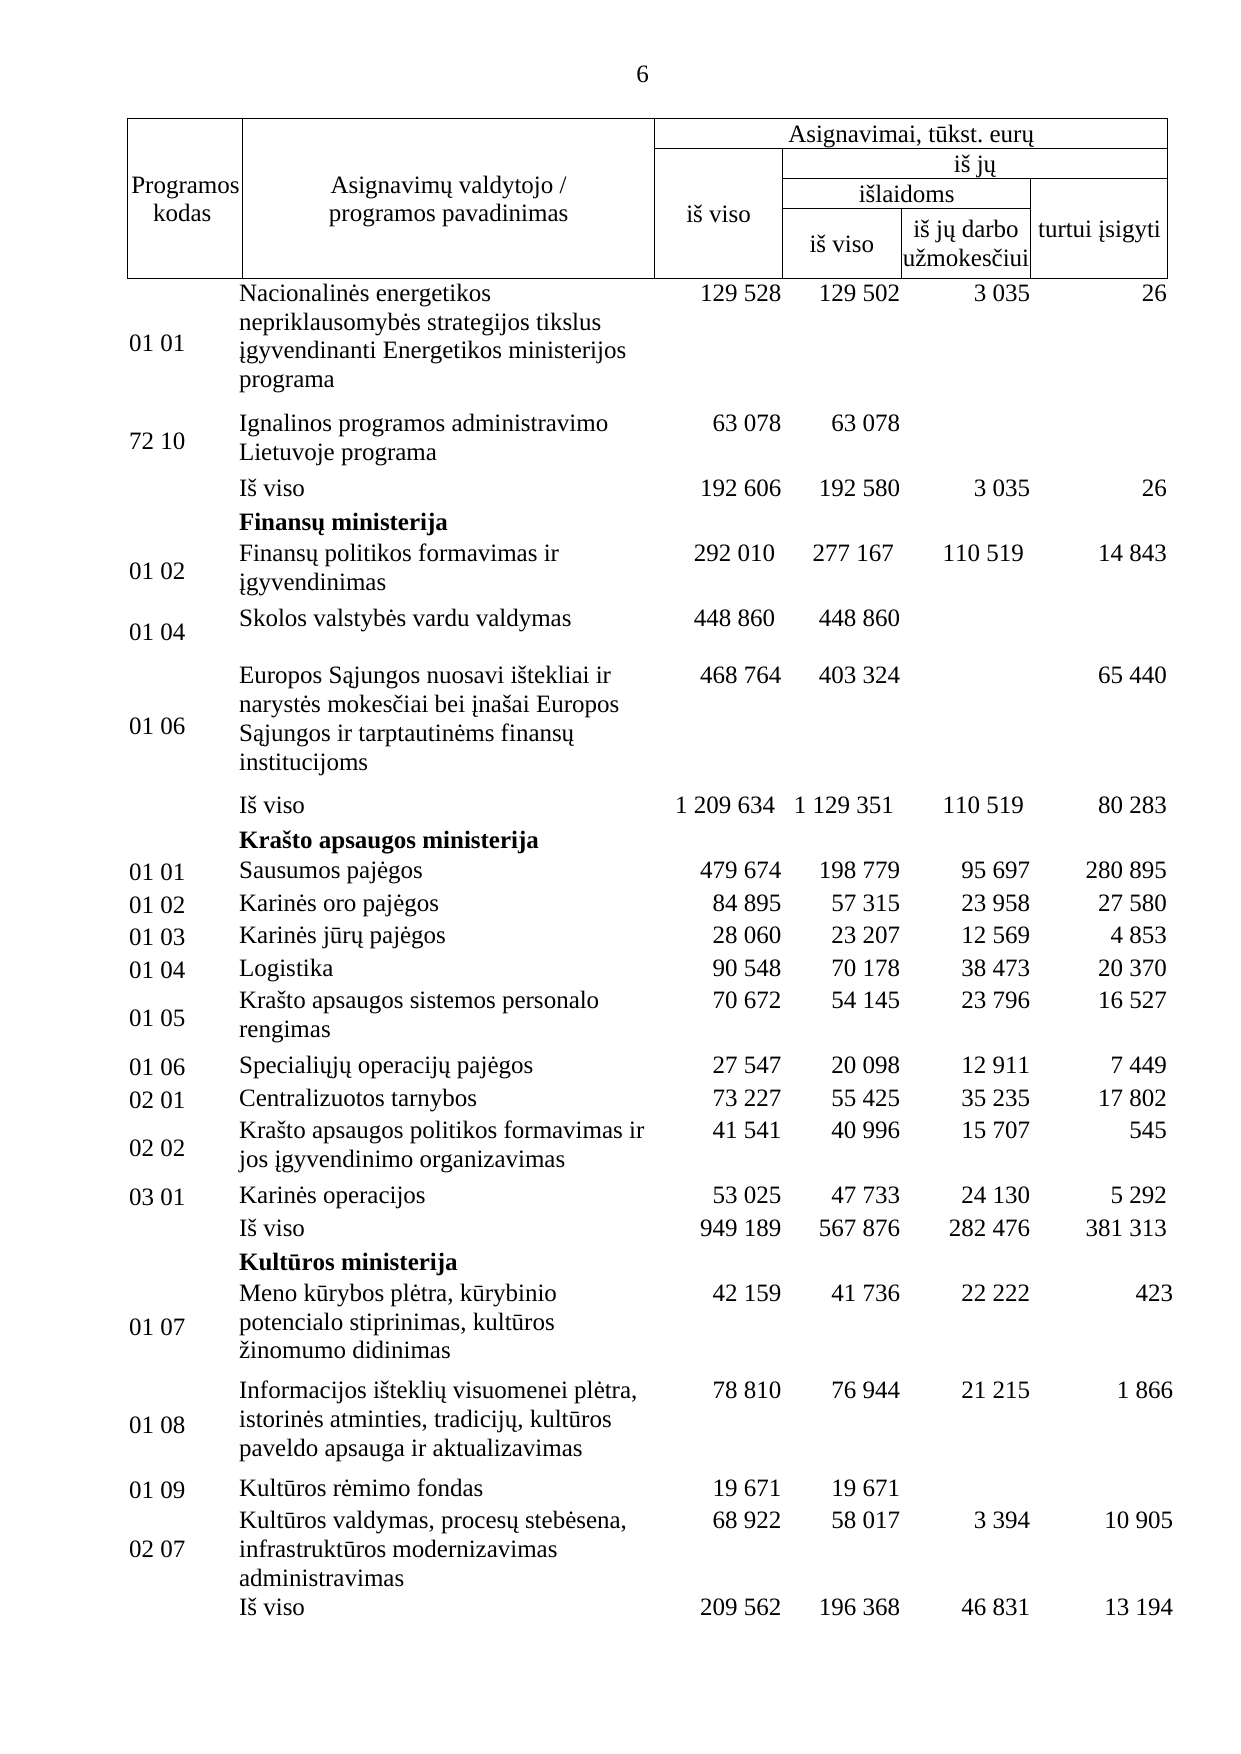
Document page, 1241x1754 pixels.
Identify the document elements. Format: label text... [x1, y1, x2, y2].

table_cell 3 035 [901, 279, 1031, 408]
table_cell [1031, 823, 1168, 855]
table_cell 129 502 [782, 279, 901, 408]
table_cell [901, 660, 1031, 790]
table_cell 41 541 [654, 1115, 782, 1180]
table_cell 23 207 [782, 920, 901, 953]
table_cell Karinės operacijos [238, 1180, 654, 1213]
table_cell Iš viso [238, 1592, 654, 1624]
table_cell 13 194 [1031, 1592, 1168, 1624]
table_cell [901, 1245, 1031, 1278]
table_cell 63 078 [782, 408, 901, 473]
table_cell 01 04 [128, 603, 238, 660]
table_cell 1 129 351 [782, 790, 901, 823]
table_cell 55 425 [782, 1083, 901, 1115]
table_cell 54 145 [782, 985, 901, 1050]
table_cell 110 519 [901, 538, 1031, 603]
table_cell 01 06 [128, 660, 238, 790]
table_cell 72 10 [128, 408, 238, 473]
table_cell [901, 823, 1031, 855]
table_cell 196 368 [782, 1592, 901, 1624]
table_cell [901, 408, 1031, 473]
table_cell 38 473 [901, 953, 1031, 985]
table_cell 53 025 [654, 1180, 782, 1213]
table_cell [654, 1245, 782, 1278]
table_cell 209 562 [654, 1592, 782, 1624]
table_cell 41 736 [782, 1278, 901, 1375]
table_cell 35 235 [901, 1083, 1031, 1115]
table_cell 15 707 [901, 1115, 1031, 1180]
table_cell Meno kūrybos plėtra, kūrybinio potencialo stiprinimas, kultūros žinomumo didinimas [238, 1278, 654, 1375]
table_cell 192 606 [654, 473, 782, 505]
table_cell 76 944 [782, 1375, 901, 1473]
table_cell [128, 1592, 238, 1624]
table_cell 27 547 [654, 1050, 782, 1083]
table_cell 26 [1031, 473, 1168, 505]
table_cell Kultūros rėmimo fondas [238, 1473, 654, 1505]
table_cell 01 08 [128, 1375, 238, 1473]
table_cell 58 017 [782, 1505, 901, 1592]
table_cell Finansų ministerija [238, 505, 654, 538]
table_cell Kultūros valdymas, procesų stebėsena, infrastruktūros modernizavimas administravimas [238, 1505, 654, 1592]
table_cell 47 733 [782, 1180, 901, 1213]
table_cell Iš viso [238, 1213, 654, 1245]
table_cell 01 03 [128, 920, 238, 953]
table_cell 27 580 [1031, 888, 1168, 920]
table_cell iš jų darbo užmokesčiui [902, 209, 1030, 278]
table_cell [1031, 1473, 1168, 1505]
table_cell 01 01 [128, 279, 238, 408]
table_cell 02 07 [128, 1505, 238, 1592]
table_cell iš jų [783, 149, 1167, 178]
table_cell 63 078 [654, 408, 782, 473]
table_cell [128, 1245, 238, 1278]
table_cell 1 209 634 [654, 790, 782, 823]
table_cell [782, 1245, 901, 1278]
table_cell 12 569 [901, 920, 1031, 953]
table_cell 78 810 [654, 1375, 782, 1473]
table_cell [128, 505, 238, 538]
table_cell Specialiųjų operacijų pajėgos [238, 1050, 654, 1083]
table_cell 949 189 [654, 1213, 782, 1245]
table_cell 70 672 [654, 985, 782, 1050]
table_cell Kultūros ministerija [238, 1245, 654, 1278]
table_cell 70 178 [782, 953, 901, 985]
table_cell Krašto apsaugos ministerija [238, 823, 654, 855]
table_cell 567 876 [782, 1213, 901, 1245]
table_cell 01 09 [128, 1473, 238, 1505]
table_cell Iš viso [238, 473, 654, 505]
table_cell 110 519 [901, 790, 1031, 823]
table_cell 02 01 [128, 1083, 238, 1115]
table_cell 01 01 [128, 855, 238, 888]
table_header Asignavimai, tūkst. eurų [655, 119, 1167, 148]
table_cell 73 227 [654, 1083, 782, 1115]
table_cell 403 324 [782, 660, 901, 790]
table_cell 22 222 [901, 1278, 1031, 1375]
table_cell [782, 823, 901, 855]
table_cell 423 [1031, 1278, 1168, 1375]
table_cell 468 764 [654, 660, 782, 790]
table_cell 46 831 [901, 1592, 1031, 1624]
table_cell 03 01 [128, 1180, 238, 1213]
table_header Programos kodas [128, 119, 242, 278]
table_cell 01 07 [128, 1278, 238, 1375]
table_cell 65 440 [1031, 660, 1168, 790]
table_cell 21 215 [901, 1375, 1031, 1473]
table_cell [1031, 408, 1168, 473]
table_cell 24 130 [901, 1180, 1031, 1213]
table_cell [128, 473, 238, 505]
table_cell išlaidoms [783, 179, 1030, 207]
table_cell 01 04 [128, 953, 238, 985]
table_cell 01 02 [128, 888, 238, 920]
table_cell 28 060 [654, 920, 782, 953]
table_cell 01 05 [128, 985, 238, 1050]
table_cell 7 449 [1031, 1050, 1168, 1083]
table_cell 19 671 [782, 1473, 901, 1505]
table_cell 20 370 [1031, 953, 1168, 985]
table_cell 381 313 [1031, 1213, 1168, 1245]
table_cell 1 866 [1031, 1375, 1168, 1473]
table_cell 84 895 [654, 888, 782, 920]
table_cell [1031, 505, 1168, 538]
table_cell 10 905 [1031, 1505, 1168, 1592]
table_cell 292 010 [654, 538, 782, 603]
table_cell 3 035 [901, 473, 1031, 505]
table_cell 16 527 [1031, 985, 1168, 1050]
table_cell 192 580 [782, 473, 901, 505]
table_cell Karinės oro pajėgos [238, 888, 654, 920]
table_cell Skolos valstybės vardu valdymas [238, 603, 654, 660]
table_cell Nacionalinės energetikos nepriklausomybės strategijos tikslus įgyvendinanti Energetikos ministerijos programa [238, 279, 654, 408]
table_cell iš viso [783, 209, 901, 278]
table_cell Centralizuotos tarnybos [238, 1083, 654, 1115]
table_cell Logistika [238, 953, 654, 985]
table_cell 01 02 [128, 538, 238, 603]
table_cell [782, 505, 901, 538]
table_cell 68 922 [654, 1505, 782, 1592]
table_cell 42 159 [654, 1278, 782, 1375]
table_cell [654, 823, 782, 855]
table_cell [128, 790, 238, 823]
table_cell [128, 823, 238, 855]
table_cell 129 528 [654, 279, 782, 408]
table_cell 14 843 [1031, 538, 1168, 603]
table_cell 90 548 [654, 953, 782, 985]
table_cell 95 697 [901, 855, 1031, 888]
table_cell 20 098 [782, 1050, 901, 1083]
table_cell 448 860 [782, 603, 901, 660]
table_cell 80 283 [1031, 790, 1168, 823]
table_cell Ignalinos programos administravimo Lietuvoje programa [238, 408, 654, 473]
table_cell 277 167 [782, 538, 901, 603]
table_cell [1031, 1245, 1168, 1278]
table_header Asignavimų valdytojo / programos pavadinimas [243, 119, 654, 278]
table_cell [901, 1473, 1031, 1505]
table_cell 40 996 [782, 1115, 901, 1180]
table_cell Karinės jūrų pajėgos [238, 920, 654, 953]
table_cell 198 779 [782, 855, 901, 888]
table_cell 282 476 [901, 1213, 1031, 1245]
table_cell 23 958 [901, 888, 1031, 920]
table_cell turtui įsigyti [1031, 179, 1167, 278]
table_cell 5 292 [1031, 1180, 1168, 1213]
table_cell 57 315 [782, 888, 901, 920]
table_cell 17 802 [1031, 1083, 1168, 1115]
table_cell 4 853 [1031, 920, 1168, 953]
table_cell 479 674 [654, 855, 782, 888]
table_cell 448 860 [654, 603, 782, 660]
table_cell 3 394 [901, 1505, 1031, 1592]
table_cell [901, 603, 1031, 660]
table_cell Finansų politikos formavimas ir įgyvendinimas [238, 538, 654, 603]
table_cell iš viso [655, 149, 782, 278]
table_cell Iš viso [238, 790, 654, 823]
table_cell [128, 1213, 238, 1245]
table_cell Sausumos pajėgos [238, 855, 654, 888]
table_cell Informacijos išteklių visuomenei plėtra, istorinės atminties, tradicijų, kultūros paveldo apsauga ir aktualizavimas [238, 1375, 654, 1473]
table_cell Krašto apsaugos politikos formavimas ir jos įgyvendinimo organizavimas [238, 1115, 654, 1180]
table_cell 545 [1031, 1115, 1168, 1180]
table_cell 19 671 [654, 1473, 782, 1505]
table_cell Krašto apsaugos sistemos personalo rengimas [238, 985, 654, 1050]
table_cell 23 796 [901, 985, 1031, 1050]
table_cell [1031, 603, 1168, 660]
table_cell 12 911 [901, 1050, 1031, 1083]
table_cell Europos Sąjungos nuosavi ištekliai ir narystės mokesčiai bei įnašai Europos Sąjungos ir tarptautinėms finansų institucijoms [238, 660, 654, 790]
table_cell [654, 505, 782, 538]
table_cell [901, 505, 1031, 538]
table_cell 280 895 [1031, 855, 1168, 888]
table_cell 02 02 [128, 1115, 238, 1180]
table_cell 26 [1031, 279, 1168, 408]
table_cell 01 06 [128, 1050, 238, 1083]
